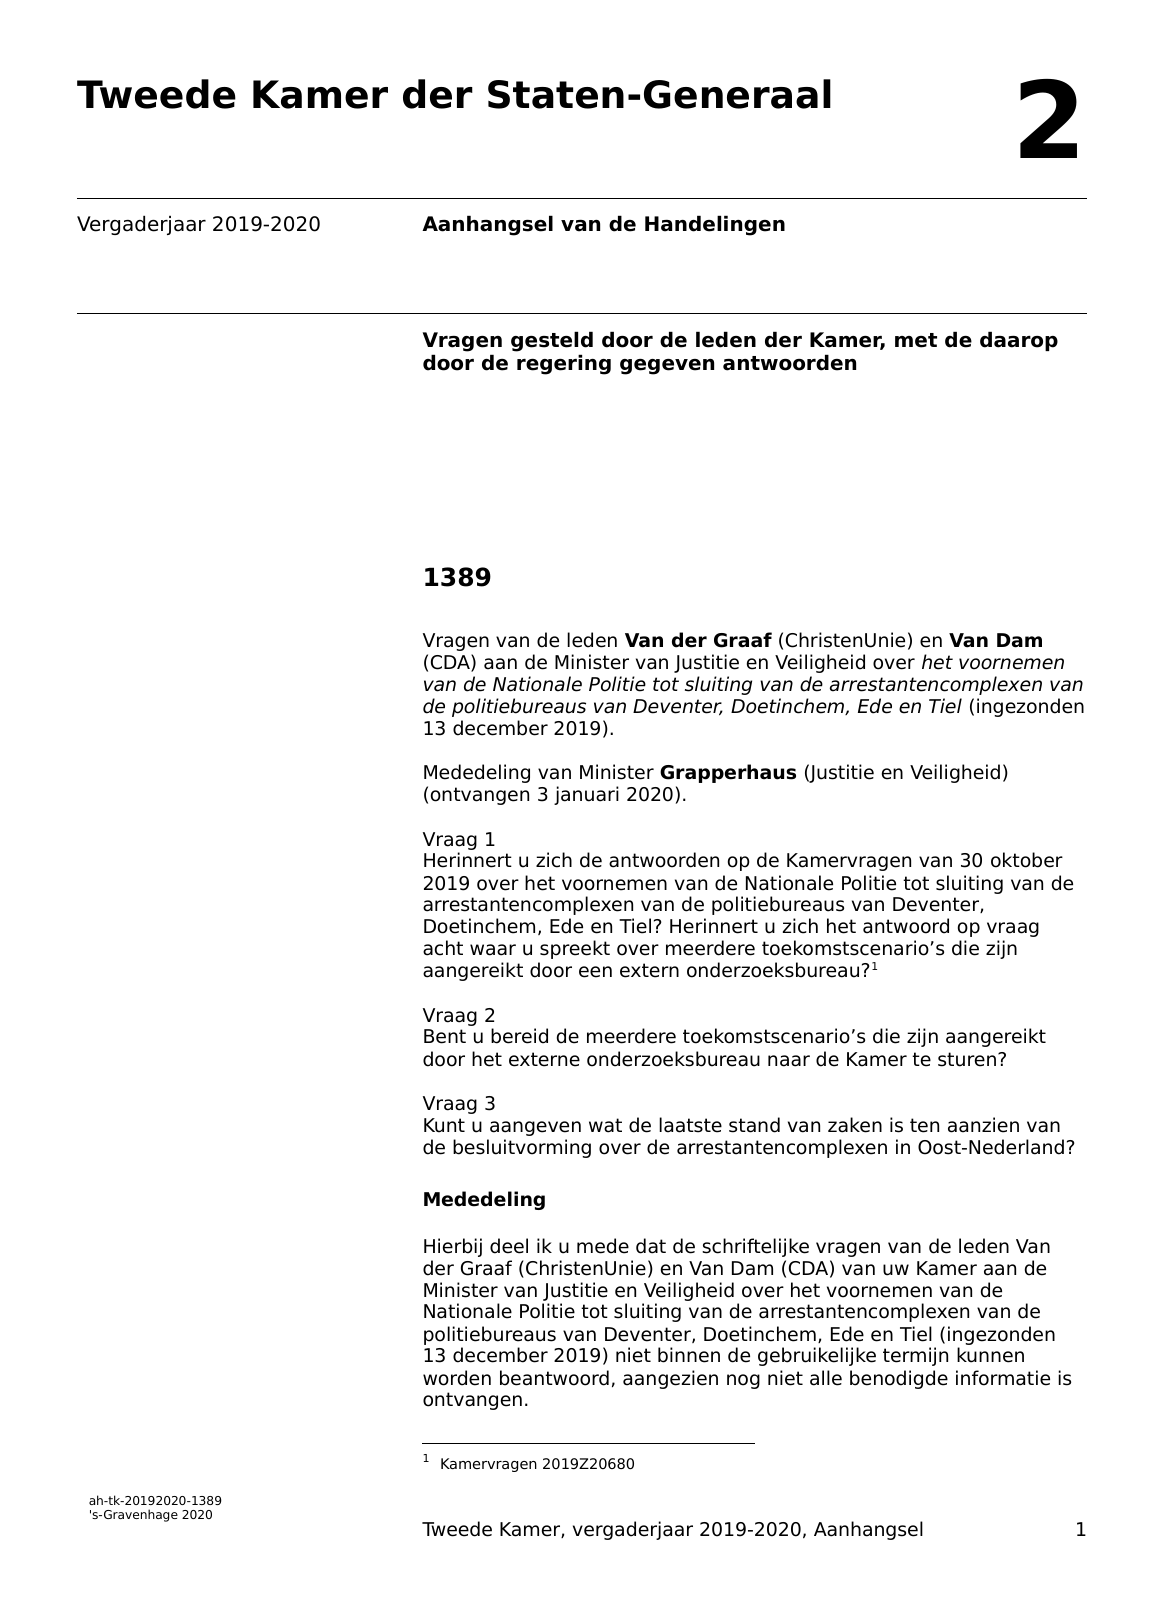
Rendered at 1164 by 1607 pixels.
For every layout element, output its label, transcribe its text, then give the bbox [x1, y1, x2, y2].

text 's-Gravenhage 2020 [88, 1508, 323, 1522]
subtitle Mededeling [422, 1188, 1087, 1211]
text Hierbij deel ik u mede dat de schriftelijke vragen van de leden Van der Graaf (ChristenUnie) en Van Dam (CDA) van uw Kamer aan de Minister van Justitie en Veiligheid over het voornemen van de Nationale Politie tot sluiting van de arrestantencomplexen van de politiebureaus van Deventer, Doetinchem, Ede en Tiel (ingezonden 13 december 2019) niet binnen de gebruikelijke termijn kunnen worden beantwoord, aangezien nog niet alle benodigde informatie is ontvangen. [422, 1236, 1087, 1411]
text Kunt u aangeven wat de laatste stand van zaken is ten aanzien van de besluitvorming over de arrestantencomplexen in Oost-Nederland? [422, 1114, 1087, 1158]
text Vragen van de leden Van der Graaf (ChristenUnie) en Van Dam (CDA) aan de Minister van Justitie en Veiligheid over het voornemen van de Nationale Politie tot sluiting van de arrestantencomplexen van de politiebureaus van Deventer, Doetinchem, Ede en Tiel (ingezonden 13 december 2019). [422, 630, 1087, 740]
text Vraag 2 [422, 1004, 1087, 1026]
table_cell Vragen gesteld door de leden der Kamer, met de daarop door de regering gegeven antwoorden [422, 314, 1087, 375]
text ah-tk-20192020-1389 [88, 1494, 323, 1508]
text Vraag 1 [422, 828, 1087, 850]
text Vraag 3 [422, 1093, 1087, 1114]
table_cell Vergaderjaar 2019-2020 [77, 199, 422, 313]
text Kamervragen 2019Z20680 [422, 1452, 1087, 1474]
table_cell [77, 314, 422, 375]
text 1389 [422, 563, 1087, 592]
text Mededeling van Minister Grapperhaus (Justitie en Veiligheid) (ontvangen 3 januari 2020). [422, 762, 1087, 806]
table_header 2 [886, 59, 1087, 198]
text Bent u bereid de meerdere toekomstscenario’s die zijn aangereikt door het externe onderzoeksbureau naar de Kamer te sturen? [422, 1026, 1087, 1070]
table_header Tweede Kamer der Staten-Generaal [77, 59, 886, 198]
table_cell Aanhangsel van de Handelingen [422, 199, 1087, 313]
text Herinnert u zich de antwoorden op de Kamervragen van 30 oktober 2019 over het voornemen van de Nationale Politie tot sluiting van de arrestantencomplexen van de politiebureaus van Deventer, Doetinchem, Ede en Tiel? Herinnert u zich het antwoord op vraag acht waar u spreekt over meerdere toekomstscenario’s die zijn aangereikt door een extern onderzoeksbureau? [422, 850, 1087, 982]
